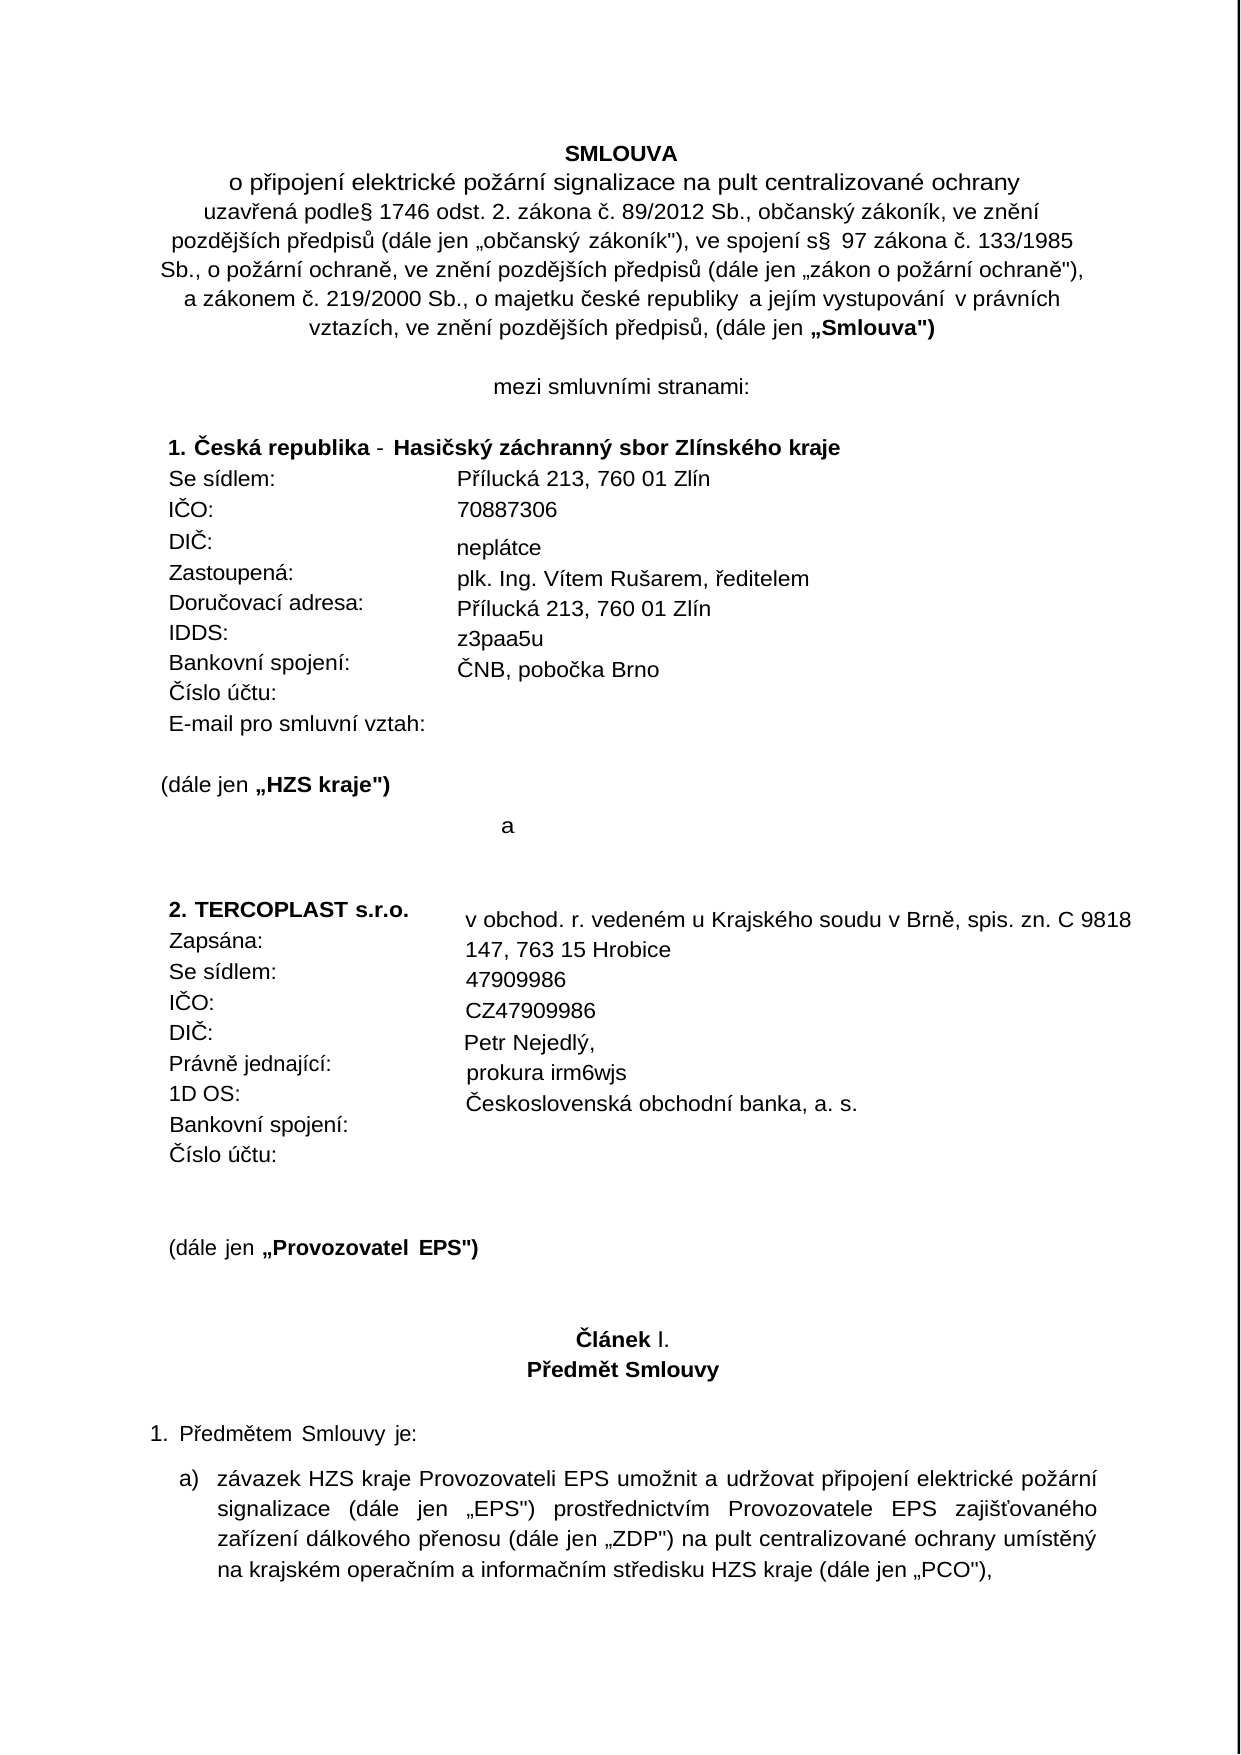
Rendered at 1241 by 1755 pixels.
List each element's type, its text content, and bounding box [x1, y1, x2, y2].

text Bankovní spojení: Číslo účtu: [169, 1112, 397, 1167]
list Česká republika - Hasičský záchranný sbor Zlínského kraje [168, 435, 1137, 460]
text 47909986 [466, 967, 1137, 992]
text ČNB, pobočka Brno [457, 657, 660, 682]
text z3paa5u [457, 626, 1137, 651]
text Článek I. [164, 1326, 1082, 1352]
list Předmětem Smlouvy je: [149, 1420, 1137, 1447]
text Zapsána: [169, 928, 426, 953]
text DIČ: [169, 1020, 426, 1046]
text neplátce [456, 534, 1137, 560]
text plk. Ing. Vítem Rušarem, ředitelem Přílucká 213, 760 01 Zlín [457, 565, 886, 621]
text DIČ: [168, 528, 426, 554]
text Se sídlem: Přílucká 213, 760 01 Zlín [168, 466, 1137, 491]
text Bankovní spojení: Číslo účtu: [168, 650, 351, 705]
text Československá obchodní banka, a. s. [465, 1091, 886, 1116]
list TERCOPLAST s.r.o. [169, 897, 426, 922]
text Se sídlem: IČO: [169, 959, 278, 1015]
text v obchod. r. vedeném u Krajského soudu v Brně, spis. zn. C 9818 147, 763 15 Hrobice [465, 907, 1132, 962]
text Předmět Smlouvy [164, 1357, 1082, 1383]
text uzavřená podle§ 1746 odst. 2. zákona č. 89/2012 Sb., občanský zákoník, ve znění pozdějších předpisů (dále jen „občanský zákoník"), ve spojení s§ 97 zákona č. 133/1985 Sb., o požární ochraně, ve znění pozdějších předpisů (dále jen „zákon o požární ochraně"), a zákonem č. 219/2000 Sb., o majetku české republiky a jejím vystupování v právních vztazích, ve znění pozdějších předpisů, (dále jen „Smlouva") [150, 199, 1093, 340]
text mezi smluvními stranami: [161, 374, 1082, 399]
text CZ47909986 [465, 998, 1137, 1024]
text Zastoupená: Doručovací adresa: IDDS: [168, 559, 397, 645]
text IČO: 70887306 [168, 497, 1137, 522]
text E-mail pro smluvní vztah: (dále jen „HZS kraje") [160, 711, 426, 797]
text a [501, 813, 1137, 838]
text SMLOUVA [161, 141, 1082, 166]
text Petr Nejedlý, prokura irm6wjs [464, 1030, 679, 1085]
text o připojení elektrické požární signalizace na pult centralizované ochrany [167, 169, 1082, 196]
list závazek HZS kraje Provozovateli EPS umožnit a udržovat připojení elektrické požární signalizace (dále jen „EPS") prostřednictvím Provozovatele EPS zajišťovaného zařízení dálkového přenosu (dále jen „ZDP") na pult centralizované ochrany umístěný na krajském operačním a informačním středisku HZS kraje (dále jen „PCO"), [179, 1465, 1098, 1582]
text Právně jednající: 1D OS: [169, 1051, 351, 1107]
text (dále jen „Provozovatel EPS") [168, 1235, 1137, 1260]
